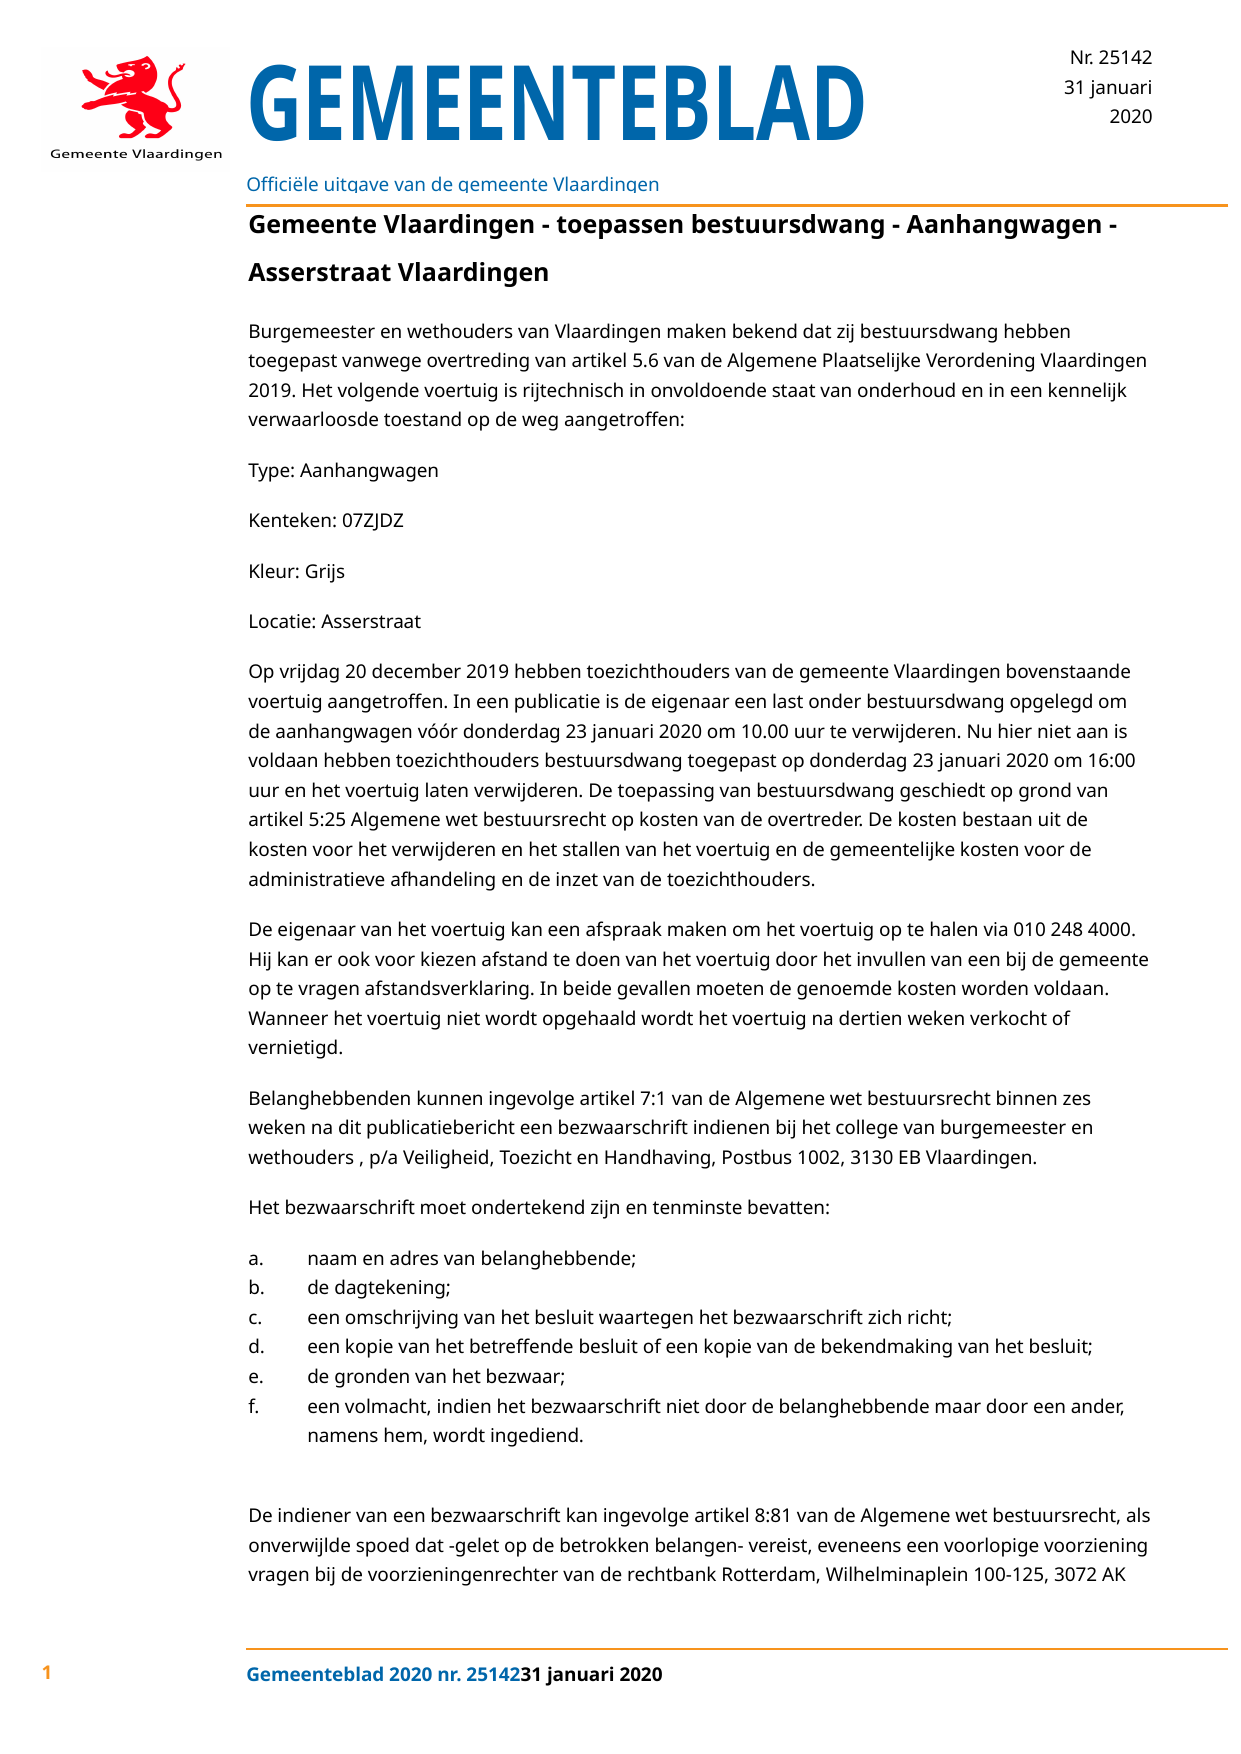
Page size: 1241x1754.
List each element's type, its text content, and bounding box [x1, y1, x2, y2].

list naam en adres van belanghebbende; [248, 1245, 1152, 1271]
text Kleur: Grijs [248, 558, 1152, 584]
text Gemeente Vlaardingen - toepassen bestuursdwang - Aanhangwagen - Asserstraat Vlaardingen [248, 207, 1152, 288]
text Burgemeester en wethouders van Vlaardingen maken bekend dat zij bestuursdwang hebben toegepast vanwege overtreding van artikel 5.6 van de Algemene Plaatselijke Verordening Vlaardingen 2019. Het volgende voertuig is rijtechnisch in onvoldoende staat van onderhoud en in een kennelijk verwaarloosde toestand op de weg aangetroffen: [248, 318, 1152, 432]
picture [41, 47, 231, 172]
text Belanghebbenden kunnen ingevolge artikel 7:1 van de Algemene wet bestuursrecht binnen zes weken na dit publicatiebericht een bezwaarschrift indienen bij het college van burgemeester en wethouders , p/a Veiligheid, Toezicht en Handhaving, Postbus 1002, 3130 EB Vlaardingen. [248, 1085, 1152, 1170]
text Locatie: Asserstraat [248, 608, 1152, 634]
text De eigenaar van het voertuig kan een afspraak maken om het voertuig op te halen via 010 248 4000. Hij kan er ook voor kiezen afstand te doen van het voertuig door het invullen van een bij de gemeente op te vragen afstandsverklaring. In beide gevallen moeten de genoemde kosten worden voldaan. Wanneer het voertuig niet wordt opgehaald wordt het voertuig na dertien weken verkocht of vernietigd. [248, 916, 1152, 1060]
text De indiener van een bezwaarschrift kan ingevolge artikel 8:81 van de Algemene wet bestuursrecht, als onverwijlde spoed dat -gelet op de betrokken belangen- vereist, eveneens een voorlopige voorziening vragen bij de voorzieningenrechter van de rechtbank Rotterdam, Wilhelminaplein 100-125, 3072 AK [248, 1502, 1152, 1587]
text Kenteken: 07ZJDZ [248, 507, 1152, 533]
list de gronden van het bezwaar; [248, 1363, 1152, 1389]
list een kopie van het betreffende besluit of een kopie van de bekendmaking van het besluit; [248, 1334, 1152, 1359]
list een volmacht, indien het bezwaarschrift niet door de belanghebbende maar door een ander, namens hem, wordt ingediend. [248, 1393, 1152, 1448]
list een omschrijving van het besluit waartegen het bezwaarschrift zich richt; [248, 1304, 1152, 1330]
list de dagtekening; [248, 1274, 1152, 1300]
text Type: Aanhangwagen [248, 457, 1152, 483]
text Het bezwaarschrift moet ondertekend zijn en tenminste bevatten: [248, 1194, 1152, 1220]
text Op vrijdag 20 december 2019 hebben toezichthouders van de gemeente Vlaardingen bovenstaande voertuig aangetroffen. In een publicatie is de eigenaar een last onder bestuursdwang opgelegd om de aanhangwagen vóór donderdag 23 januari 2020 om 10.00 uur te verwijderen. Nu hier niet aan is voldaan hebben toezichthouders bestuursdwang toegepast op donderdag 23 januari 2020 om 16:00 uur en het voertuig laten verwijderen. De toepassing van bestuursdwang geschiedt op grond van artikel 5:25 Algemene wet bestuursrecht op kosten van de overtreder. De kosten bestaan uit de kosten voor het verwijderen en het stallen van het voertuig en de gemeentelijke kosten voor de administratieve afhandeling en de inzet van de toezichthouders. [248, 659, 1152, 892]
